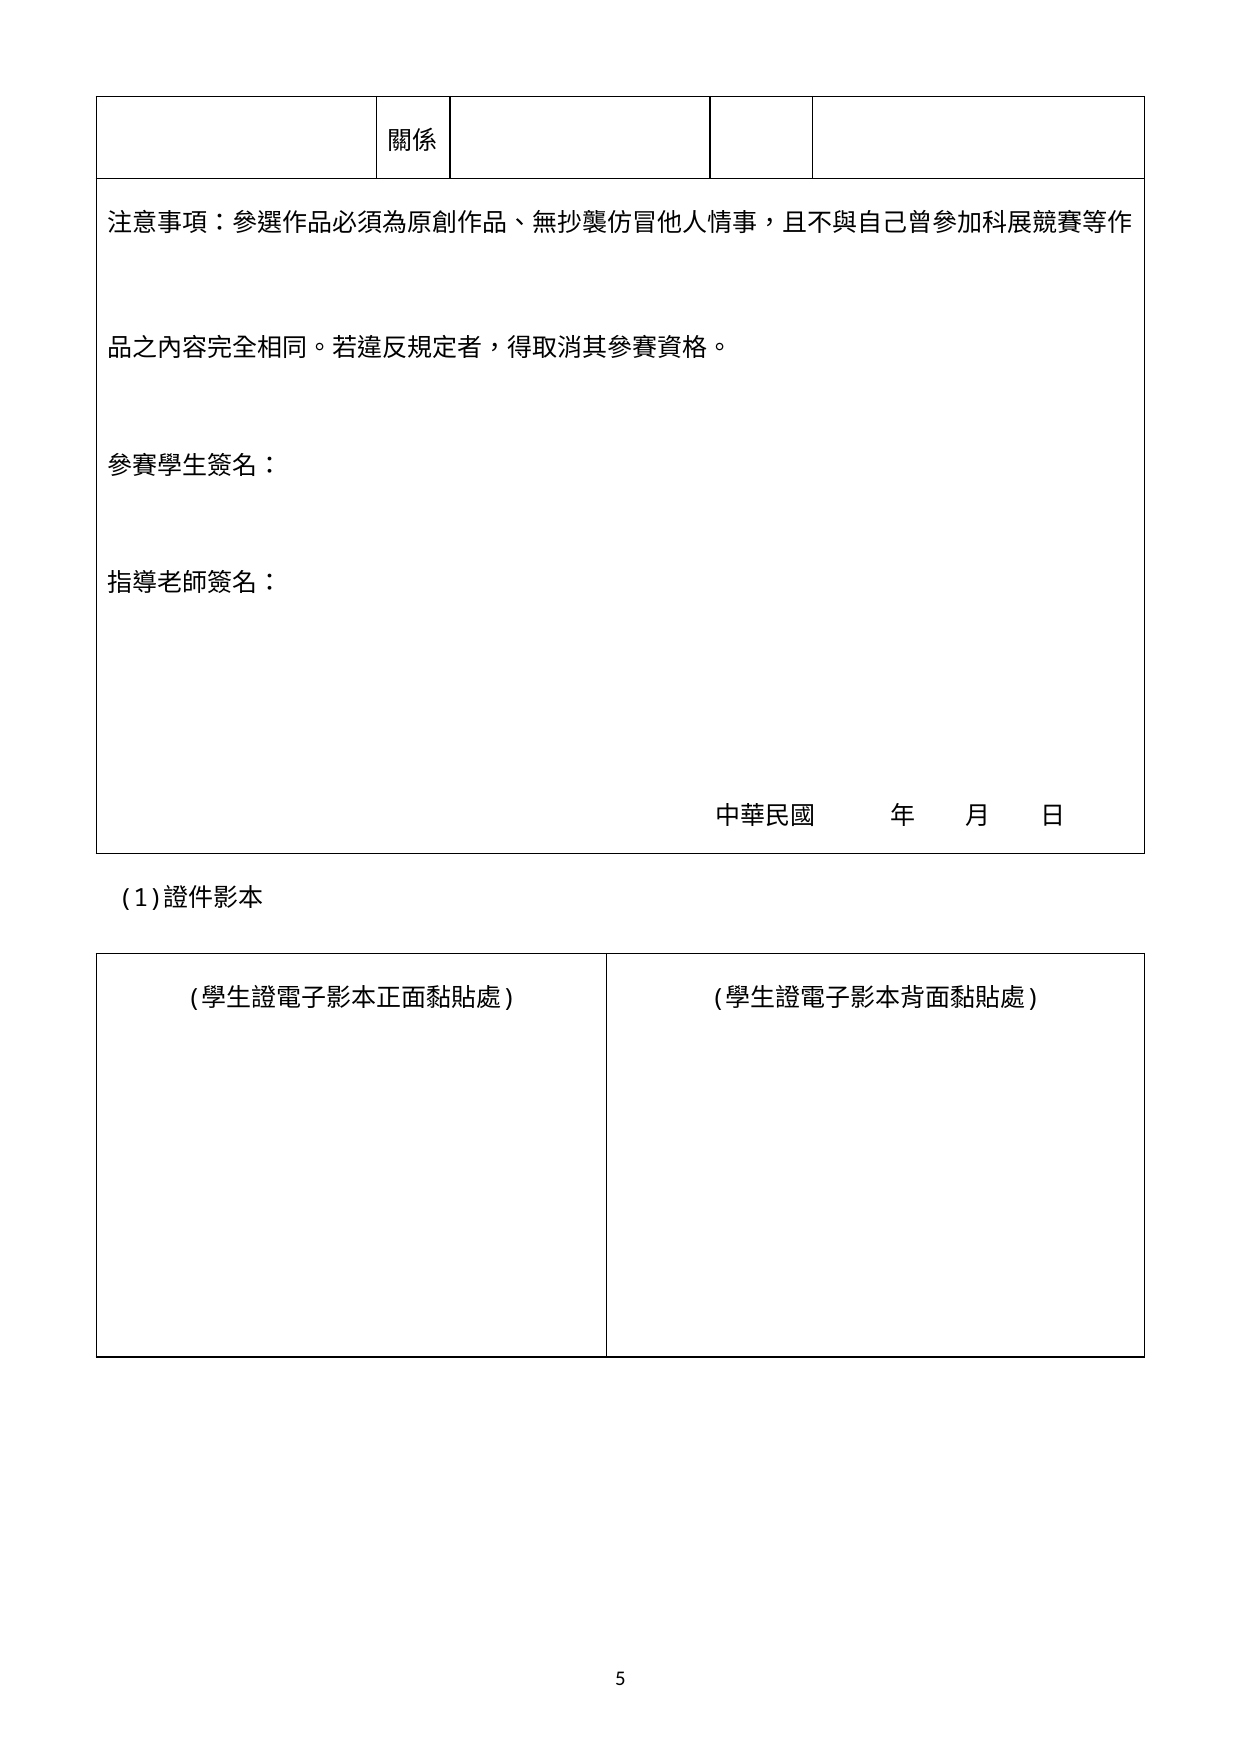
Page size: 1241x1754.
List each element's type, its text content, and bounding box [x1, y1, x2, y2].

table_header (學生證電子影本背面黏貼處) [607, 954, 1144, 1356]
table_cell [607, 97, 709, 178]
table_cell [451, 97, 607, 178]
table_cell 關係 [377, 97, 449, 178]
table_cell [711, 97, 812, 178]
table_header (學生證電子影本正面黏貼處) [97, 954, 606, 1356]
table_cell [813, 97, 1144, 178]
text (1)證件影本 [118, 854, 1122, 917]
table_cell 注意事項：參選作品必須為原創作品、無抄襲仿冒他人情事，且不與自己曾參加科展競賽等作品之內容完全相同。若違反規定者，得取消其參賽資格。 參賽學生簽名： 指導老師簽名： 中華民國 年 月 日 [97, 179, 1144, 853]
table_cell [97, 97, 376, 178]
